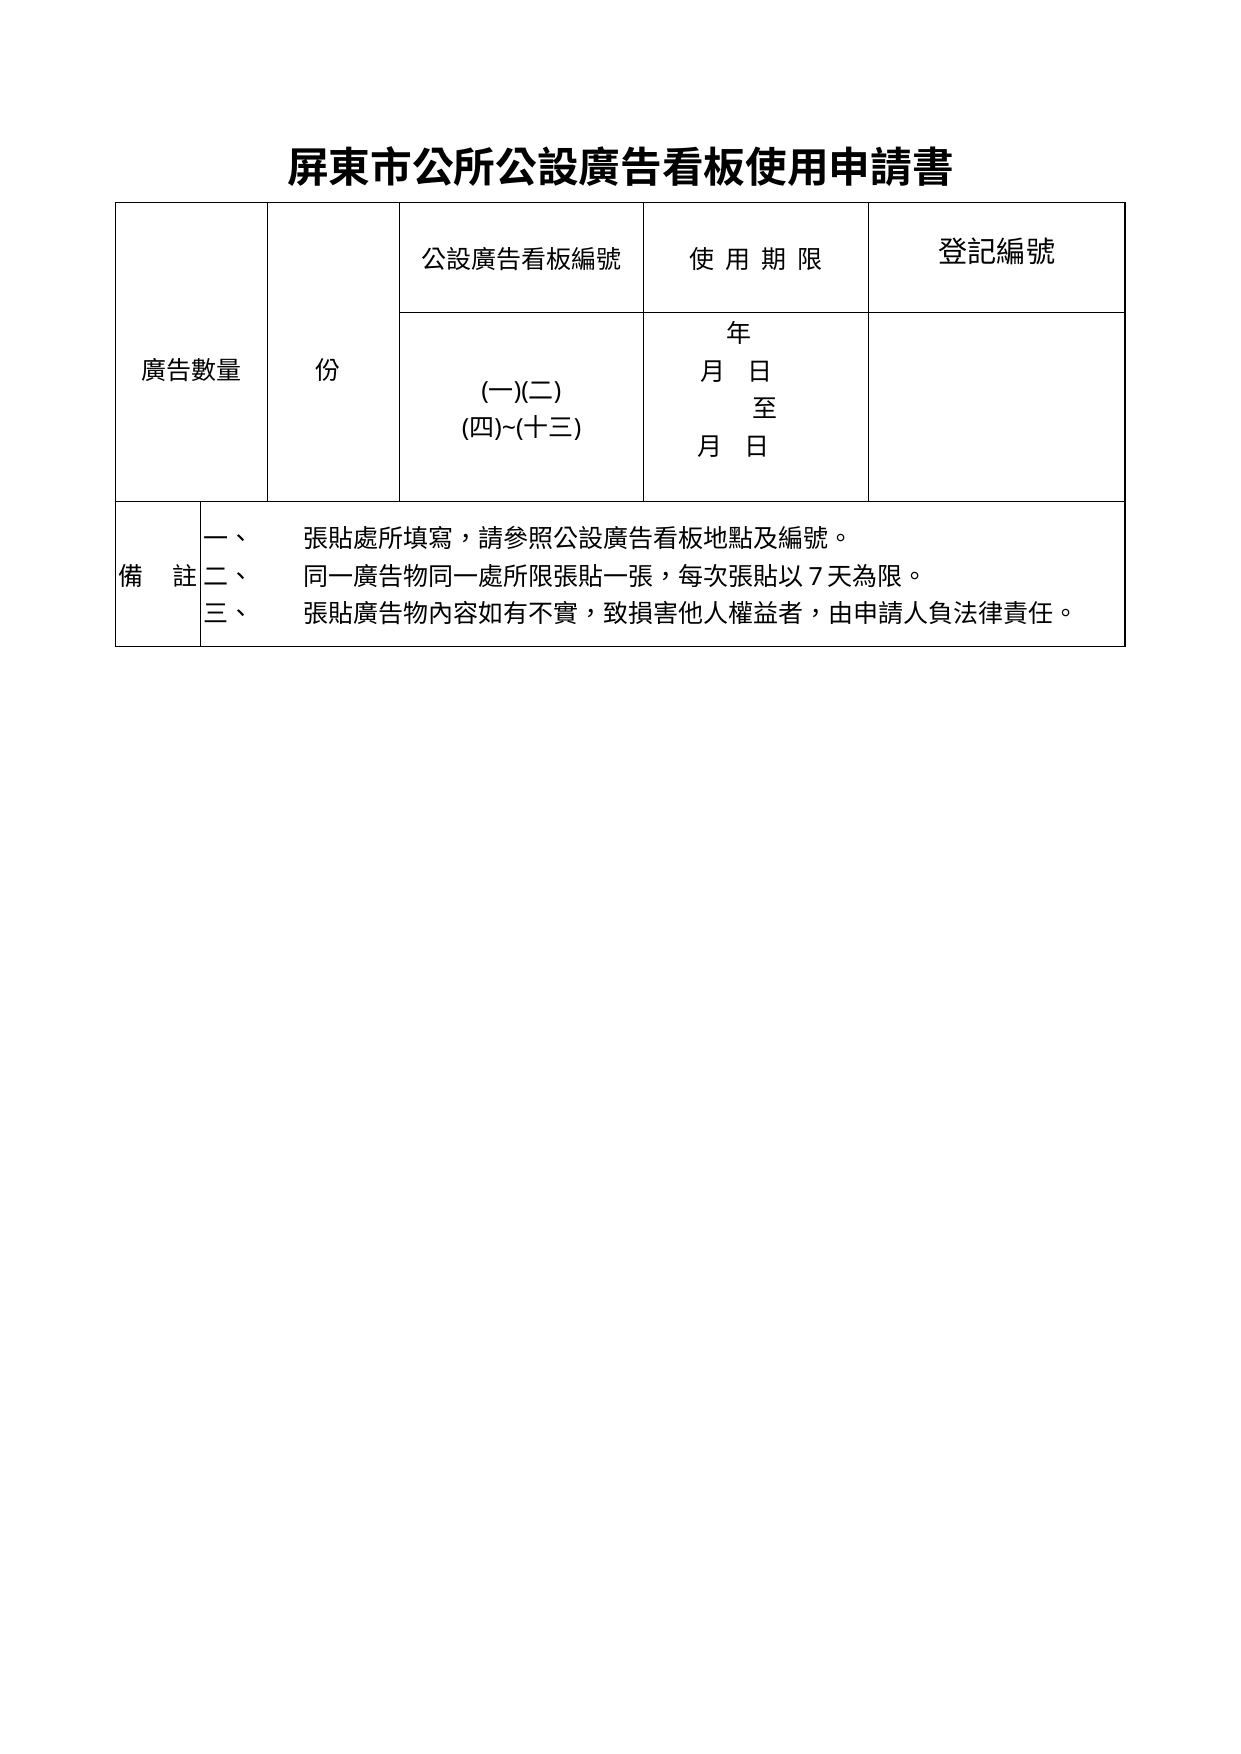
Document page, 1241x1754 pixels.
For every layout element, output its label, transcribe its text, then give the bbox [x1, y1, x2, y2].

table_cell [869, 313, 1124, 501]
table_cell 張貼處所填寫，請參照公設廣告看板地點及編號。 同一廣告物同一處所限張貼一張，每次張貼以7天為限。 張貼廣告物內容如有不實，致損害他人權益者，由申請人負法律責任。 [201, 502, 1124, 646]
table_header 使 用 期 限 [644, 203, 868, 312]
table_cell (一)(二) (四)~(十三) [400, 313, 643, 501]
table_cell 年 月 日 至 月 日 [644, 313, 868, 501]
table_header 廣告數量 [116, 203, 267, 501]
table_cell 備註 [116, 502, 200, 646]
table_header 份 [268, 203, 399, 501]
table_header 登記編號 [869, 203, 1124, 312]
text 屏東市公所公設廣告看板使用申請書 [118, 127, 1122, 202]
table_header 公設廣告看板編號 [400, 203, 643, 312]
